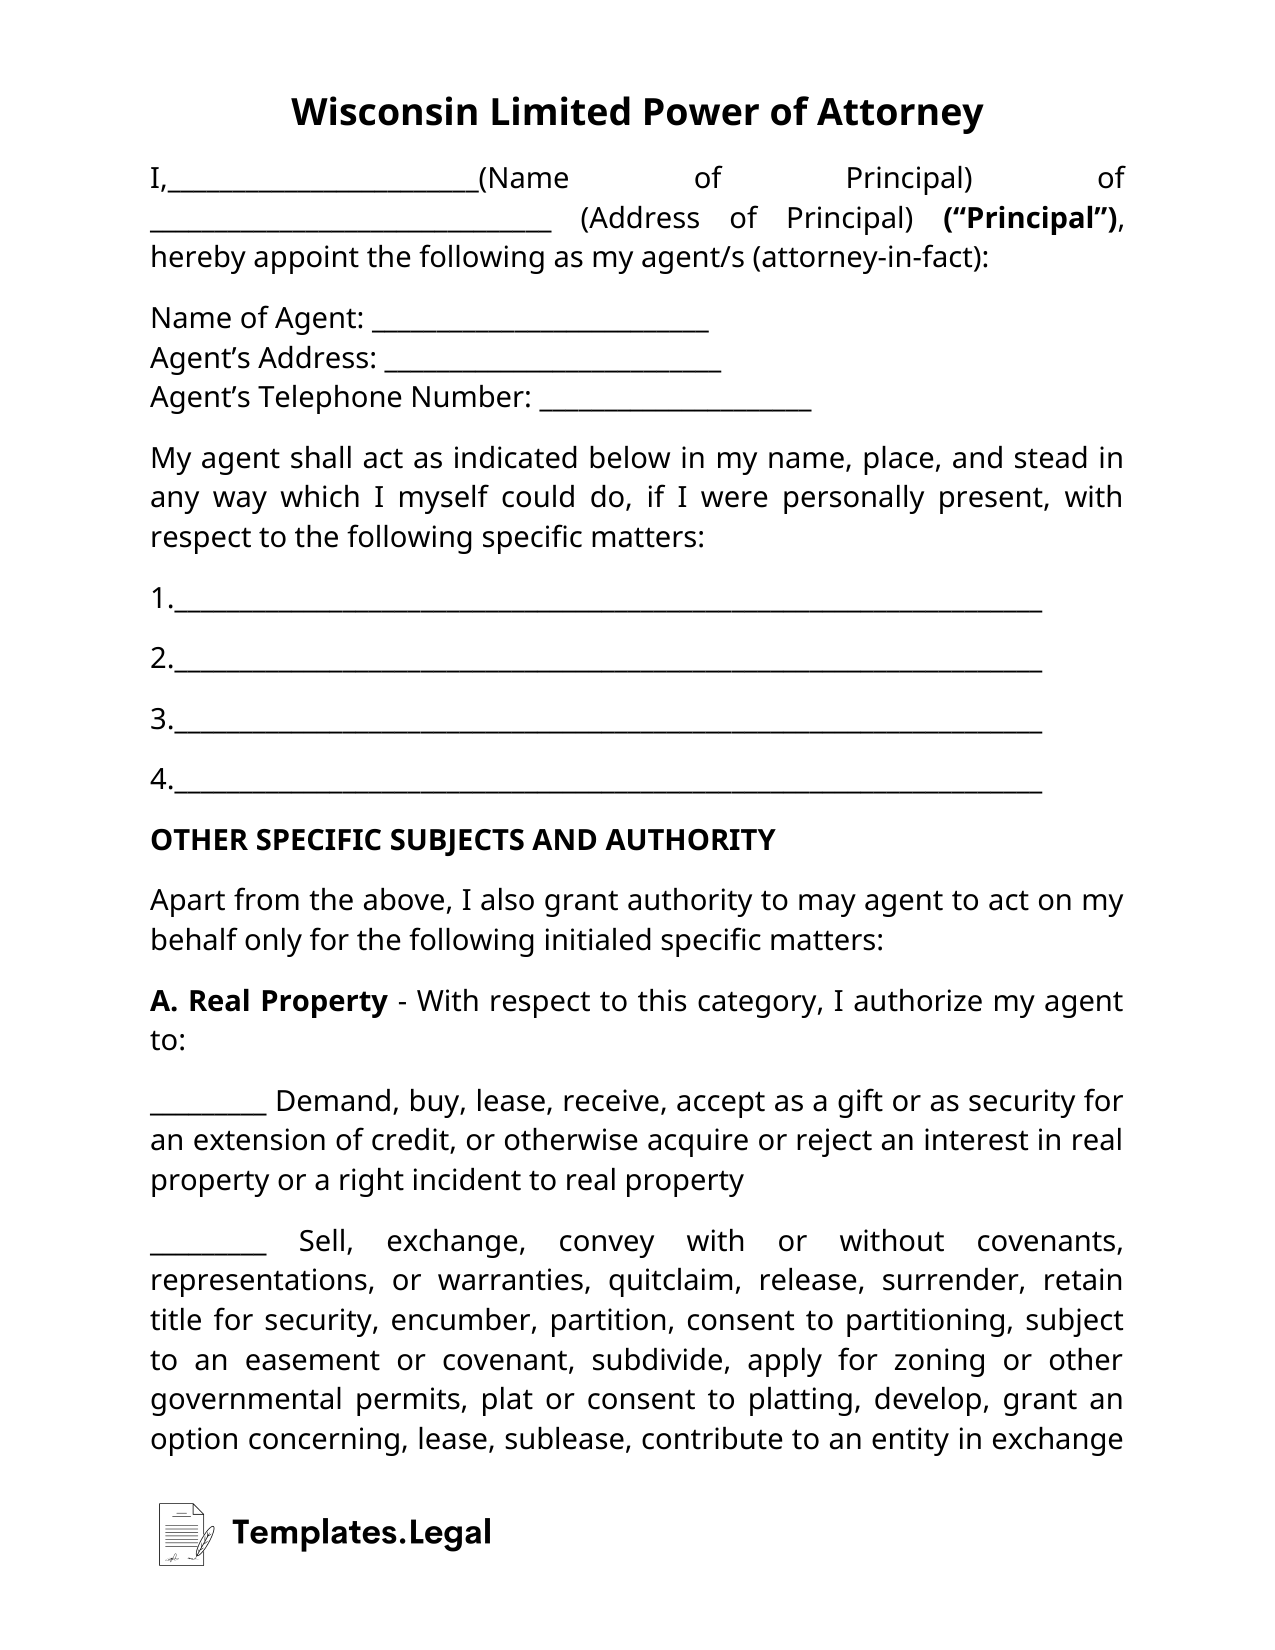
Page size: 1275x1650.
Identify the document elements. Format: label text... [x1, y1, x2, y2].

text Name of Agent: __________________________ Agent’s Address: __________________________ Agent’s Telephone Number: _____________________ [150, 297, 1125, 416]
text _________ Sell, exchange, convey with or without covenants, representations, or warranties, quitclaim, release, surrender, retain title for security, encumber, partition, consent to partitioning, subject to an easement or covenant, subdivide, apply for zoning or other governmental permits, plat or consent to platting, develop, grant an option concerning, lease, sublease, contribute to an entity in exchange [150, 1220, 1125, 1458]
text A. Real Property - With respect to this category, I authorize my agent to: [150, 980, 1125, 1059]
text 4.___________________________________________________________________ [150, 758, 1125, 798]
text _________ Demand, buy, lease, receive, accept as a gift or as security for an extension of credit, or otherwise acquire or reject an interest in real property or a right incident to real property [150, 1080, 1125, 1199]
text 2.___________________________________________________________________ [150, 637, 1125, 677]
text 1.___________________________________________________________________ [150, 577, 1125, 617]
text Wisconsin Limited Power of Attorney [150, 85, 1125, 136]
text My agent shall act as indicated below in my name, place, and stead in any way which I myself could do, if I were personally present, with respect to the following specific matters: [150, 437, 1125, 556]
text I,________________________(Name of Principal) of _______________________________ (Address of Principal) (“Principal”), hereby appoint the following as my agent/s (attorney-in-fact): [150, 157, 1125, 276]
text Apart from the above, I also grant authority to may agent to act on my behalf only for the following initialed specific matters: [150, 879, 1125, 959]
text OTHER SPECIFIC SUBJECTS AND AUTHORITY [150, 819, 1125, 859]
text 3.___________________________________________________________________ [150, 698, 1125, 738]
